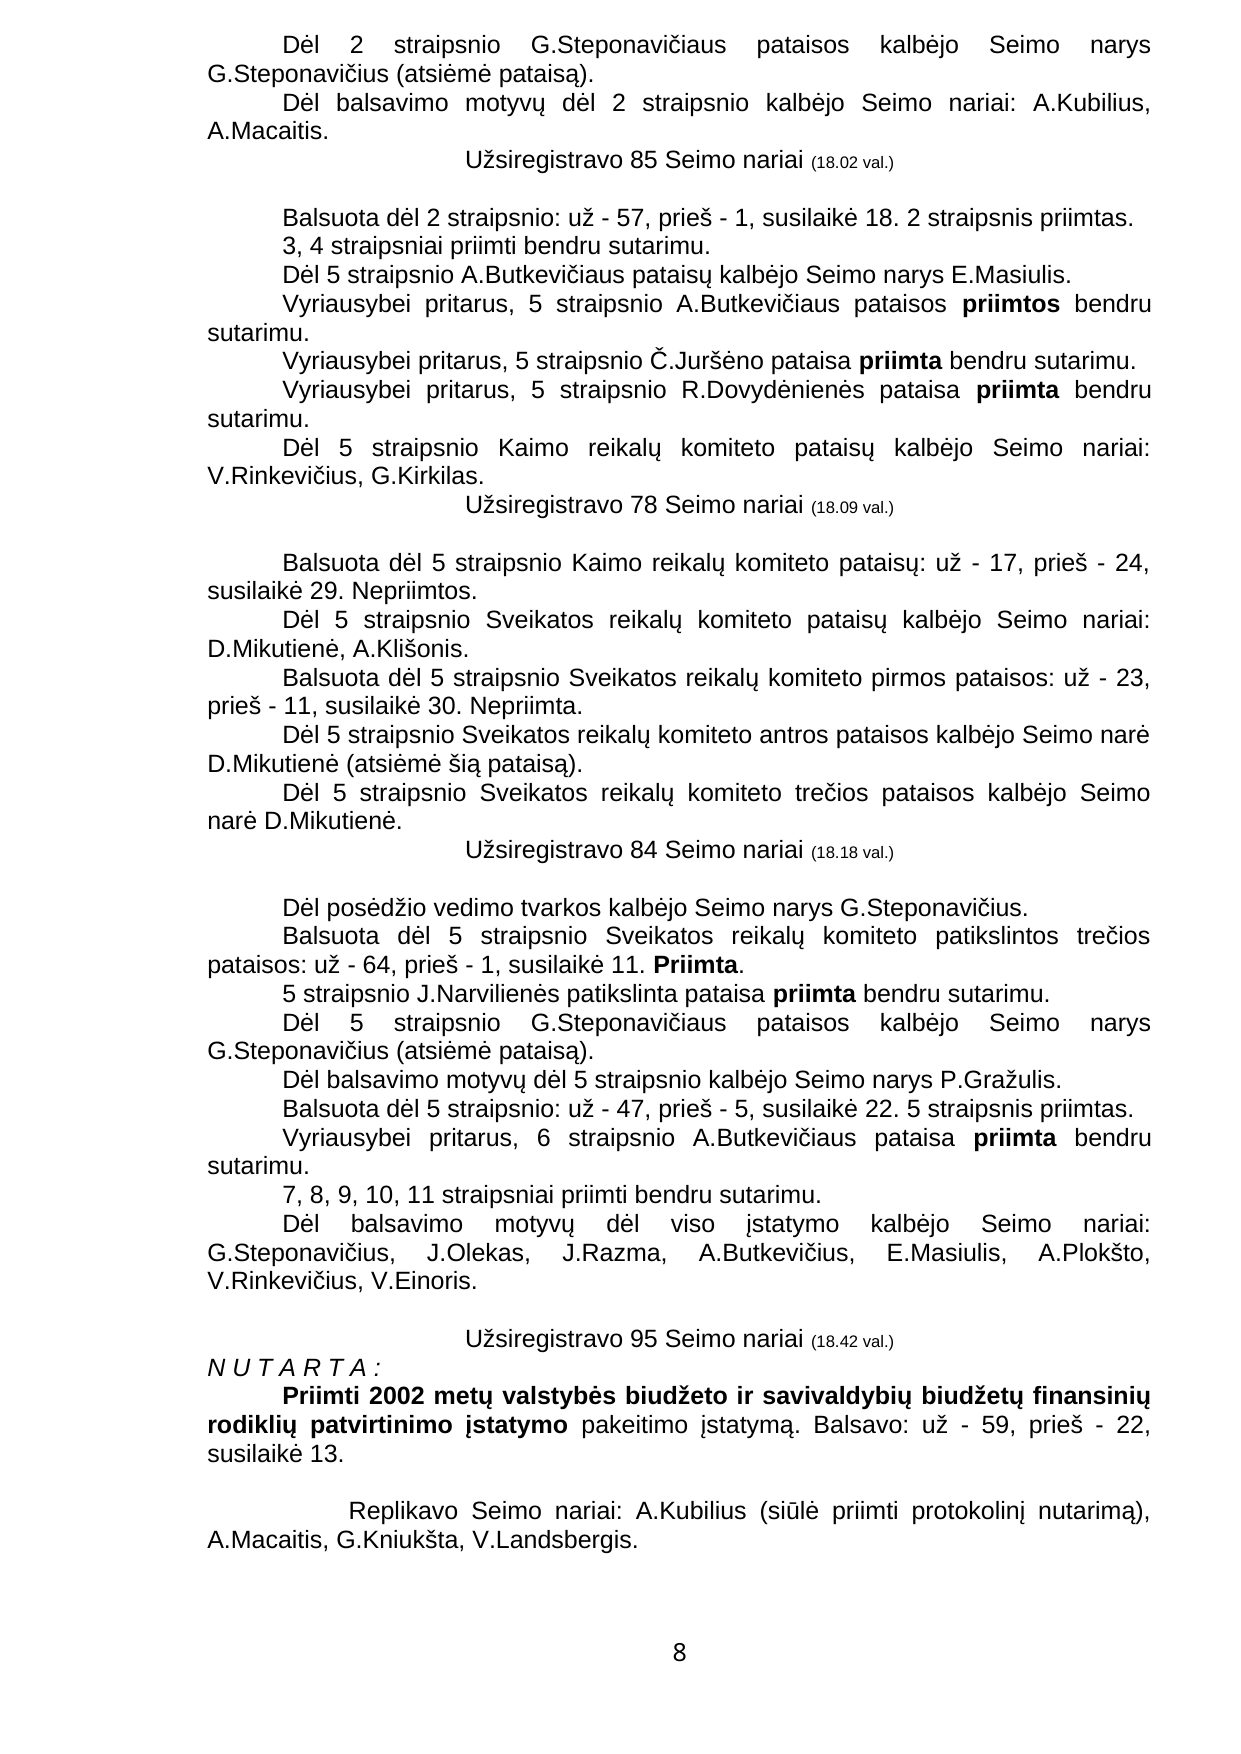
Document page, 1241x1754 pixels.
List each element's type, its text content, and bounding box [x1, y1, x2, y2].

text Dėl balsavimo motyvų dėl 2 straipsnio kalbėjo Seimo nariai: A.Kubilius, A.Macaitis. [207, 87, 1152, 145]
text Balsuota dėl 2 straipsnio: už - 57, prieš - 1, susilaikė 18. 2 straipsnis priimtas. [207, 202, 1152, 231]
text Užsiregistravo 78 Seimo nariai (18.09 val.) [207, 490, 1152, 519]
text Dėl 5 straipsnio Kaimo reikalų komiteto pataisų kalbėjo Seimo nariai: V.Rinkevičius, G.Kirkilas. [207, 432, 1152, 490]
text Dėl 5 straipsnio Sveikatos reikalų komiteto pataisų kalbėjo Seimo nariai: D.Mikutienė, A.Klišonis. [207, 605, 1152, 662]
text Balsuota dėl 5 straipsnio Sveikatos reikalų komiteto pirmos pataisos: už - 23, prieš - 11, susilaikė 30. Nepriimta. [207, 662, 1152, 720]
text Vyriausybei pritarus, 5 straipsnio Č.Juršėno pataisa priimta bendru sutarimu. [207, 346, 1152, 375]
text Balsuota dėl 5 straipsnio Kaimo reikalų komiteto pataisų: už - 17, prieš - 24, susilaikė 29. Nepriimtos. [207, 547, 1152, 605]
text 3, 4 straipsniai priimti bendru sutarimu. [207, 231, 1152, 260]
text Užsiregistravo 95 Seimo nariai (18.42 val.) [207, 1324, 1152, 1352]
text Balsuota dėl 5 straipsnio Sveikatos reikalų komiteto patikslintos trečios pataisos: už - 64, prieš - 1, susilaikė 11. Priimta. [207, 921, 1152, 979]
text Dėl 5 straipsnio A.Butkevičiaus pataisų kalbėjo Seimo narys E.Masiulis. [207, 260, 1152, 289]
text 7, 8, 9, 10, 11 straipsniai priimti bendru sutarimu. [207, 1180, 1152, 1209]
text Dėl balsavimo motyvų dėl 5 straipsnio kalbėjo Seimo narys P.Gražulis. [207, 1065, 1152, 1094]
text Vyriausybei pritarus, 5 straipsnio R.Dovydėnienės pataisa priimta bendru sutarimu. [207, 375, 1152, 432]
text N U T A R T A : [207, 1352, 1152, 1381]
text Dėl posėdžio vedimo tvarkos kalbėjo Seimo narys G.Steponavičius. [207, 892, 1152, 921]
text Vyriausybei pritarus, 6 straipsnio A.Butkevičiaus pataisa priimta bendru sutarimu. [207, 1122, 1152, 1180]
text Užsiregistravo 85 Seimo nariai (18.02 val.) [207, 145, 1152, 174]
text 5 straipsnio J.Narvilienės patikslinta pataisa priimta bendru sutarimu. [207, 979, 1152, 1007]
text Replikavo Seimo nariai: A.Kubilius (siūlė priimti protokolinį nutarimą), A.Macaitis, G.Kniukšta, V.Landsbergis. [207, 1496, 1152, 1554]
text Dėl 5 straipsnio Sveikatos reikalų komiteto trečios pataisos kalbėjo Seimo narė D.Mikutienė. [207, 777, 1152, 835]
text Balsuota dėl 5 straipsnio: už - 47, prieš - 5, susilaikė 22. 5 straipsnis priimtas. [207, 1094, 1152, 1122]
text Užsiregistravo 84 Seimo nariai (18.18 val.) [207, 835, 1152, 864]
text Priimti 2002 metų valstybės biudžeto ir savivaldybių biudžetų finansinių rodiklių patvirtinimo įstatymo pakeitimo įstatymą. Balsavo: už - 59, prieš - 22, susilaikė 13. [207, 1381, 1152, 1467]
text Dėl balsavimo motyvų dėl viso įstatymo kalbėjo Seimo nariai: G.Steponavičius, J.Olekas, J.Razma, A.Butkevičius, E.Masiulis, A.Plokšto, V.Rinkevičius, V.Einoris. [207, 1209, 1152, 1295]
text Vyriausybei pritarus, 5 straipsnio A.Butkevičiaus pataisos priimtos bendru sutarimu. [207, 289, 1152, 346]
text Dėl 2 straipsnio G.Steponavičiaus pataisos kalbėjo Seimo narys G.Steponavičius (atsiėmė pataisą). [207, 30, 1152, 87]
text Dėl 5 straipsnio G.Steponavičiaus pataisos kalbėjo Seimo narys G.Steponavičius (atsiėmė pataisą). [207, 1007, 1152, 1065]
text Dėl 5 straipsnio Sveikatos reikalų komiteto antros pataisos kalbėjo Seimo narė D.Mikutienė (atsiėmė šią pataisą). [207, 720, 1152, 777]
